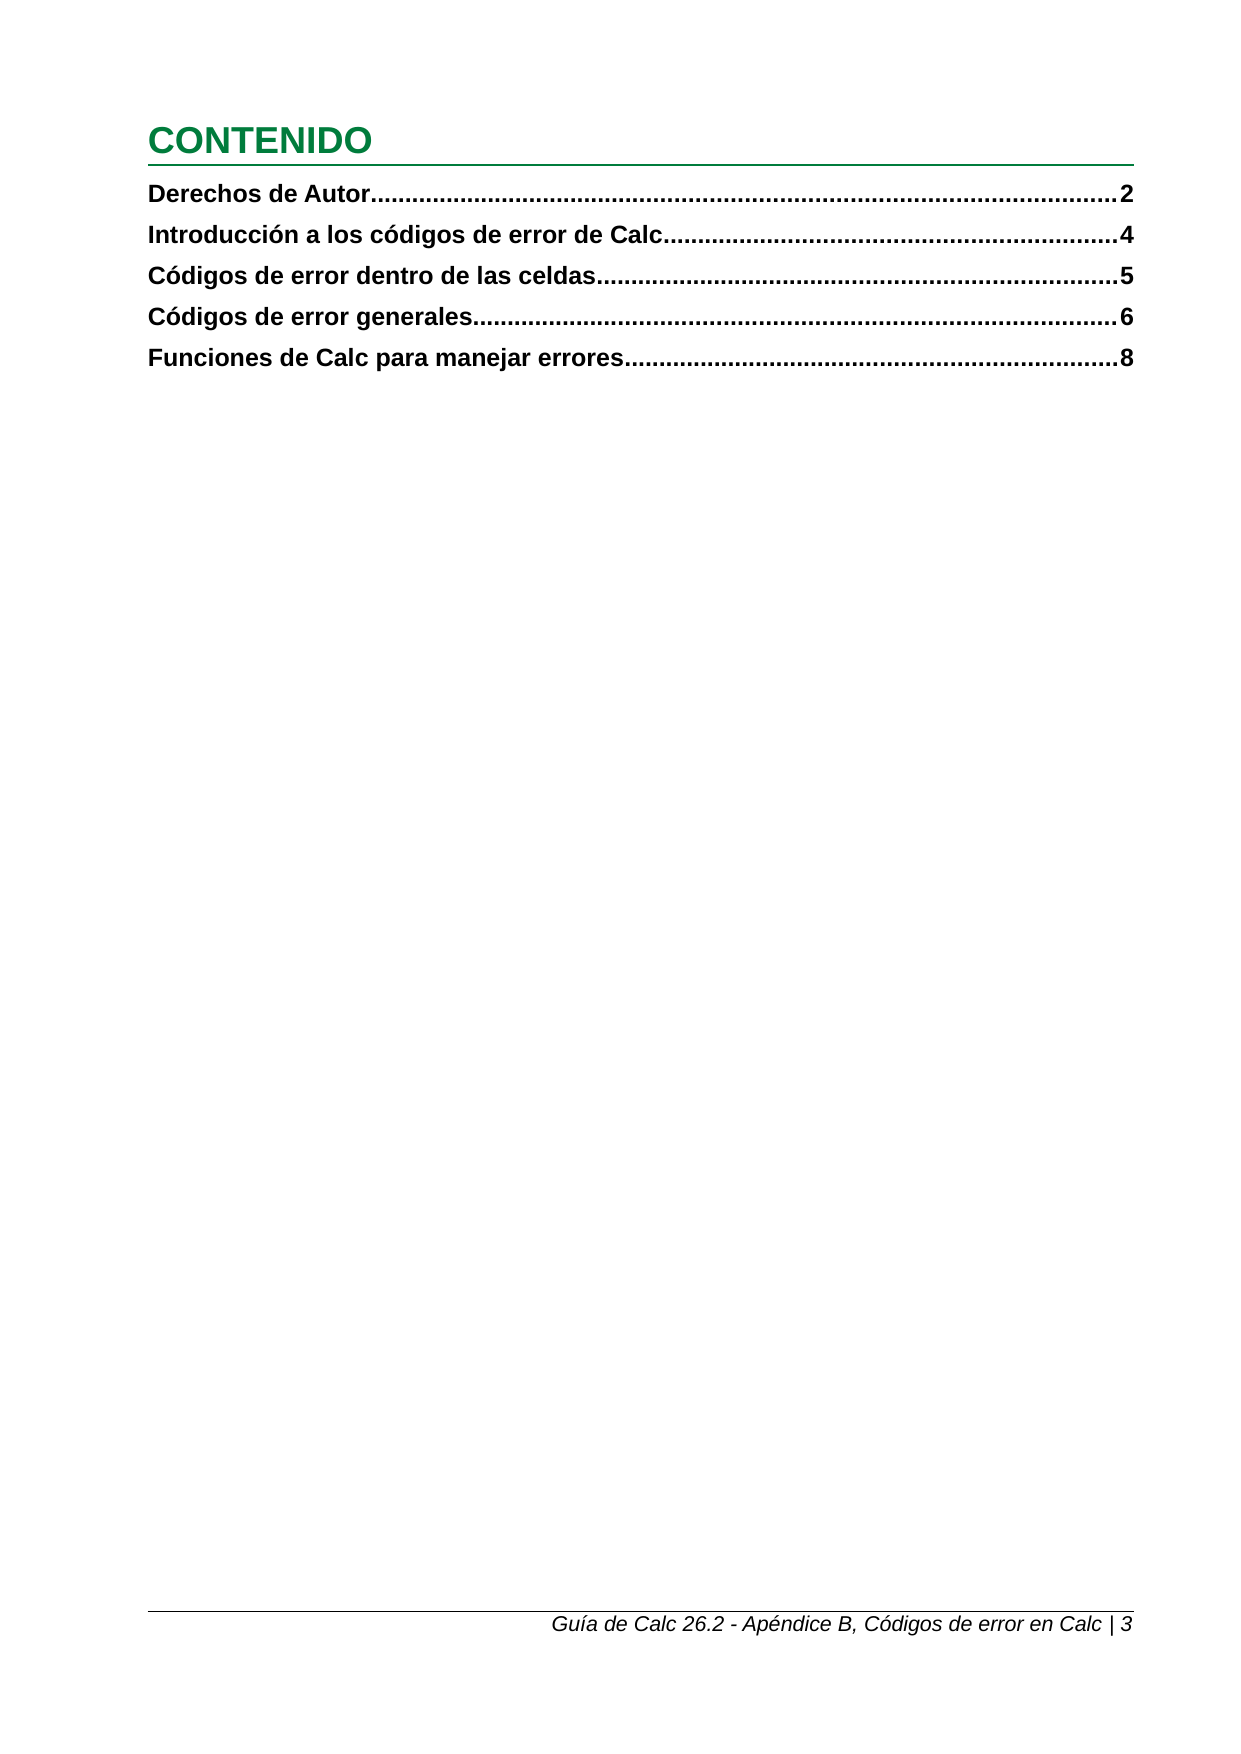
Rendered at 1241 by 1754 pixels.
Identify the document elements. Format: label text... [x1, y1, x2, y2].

text Códigos de error dentro de las celdas 5 [148, 261, 1134, 290]
text Derechos de Autor 2 [148, 179, 1134, 207]
text Códigos de error generales 6 [148, 302, 1134, 331]
text Funciones de Calc para manejar errores 8 [148, 343, 1134, 372]
subtitle CONTENIDO [148, 118, 1134, 164]
text Introducción a los códigos de error de Calc 4 [148, 220, 1134, 248]
